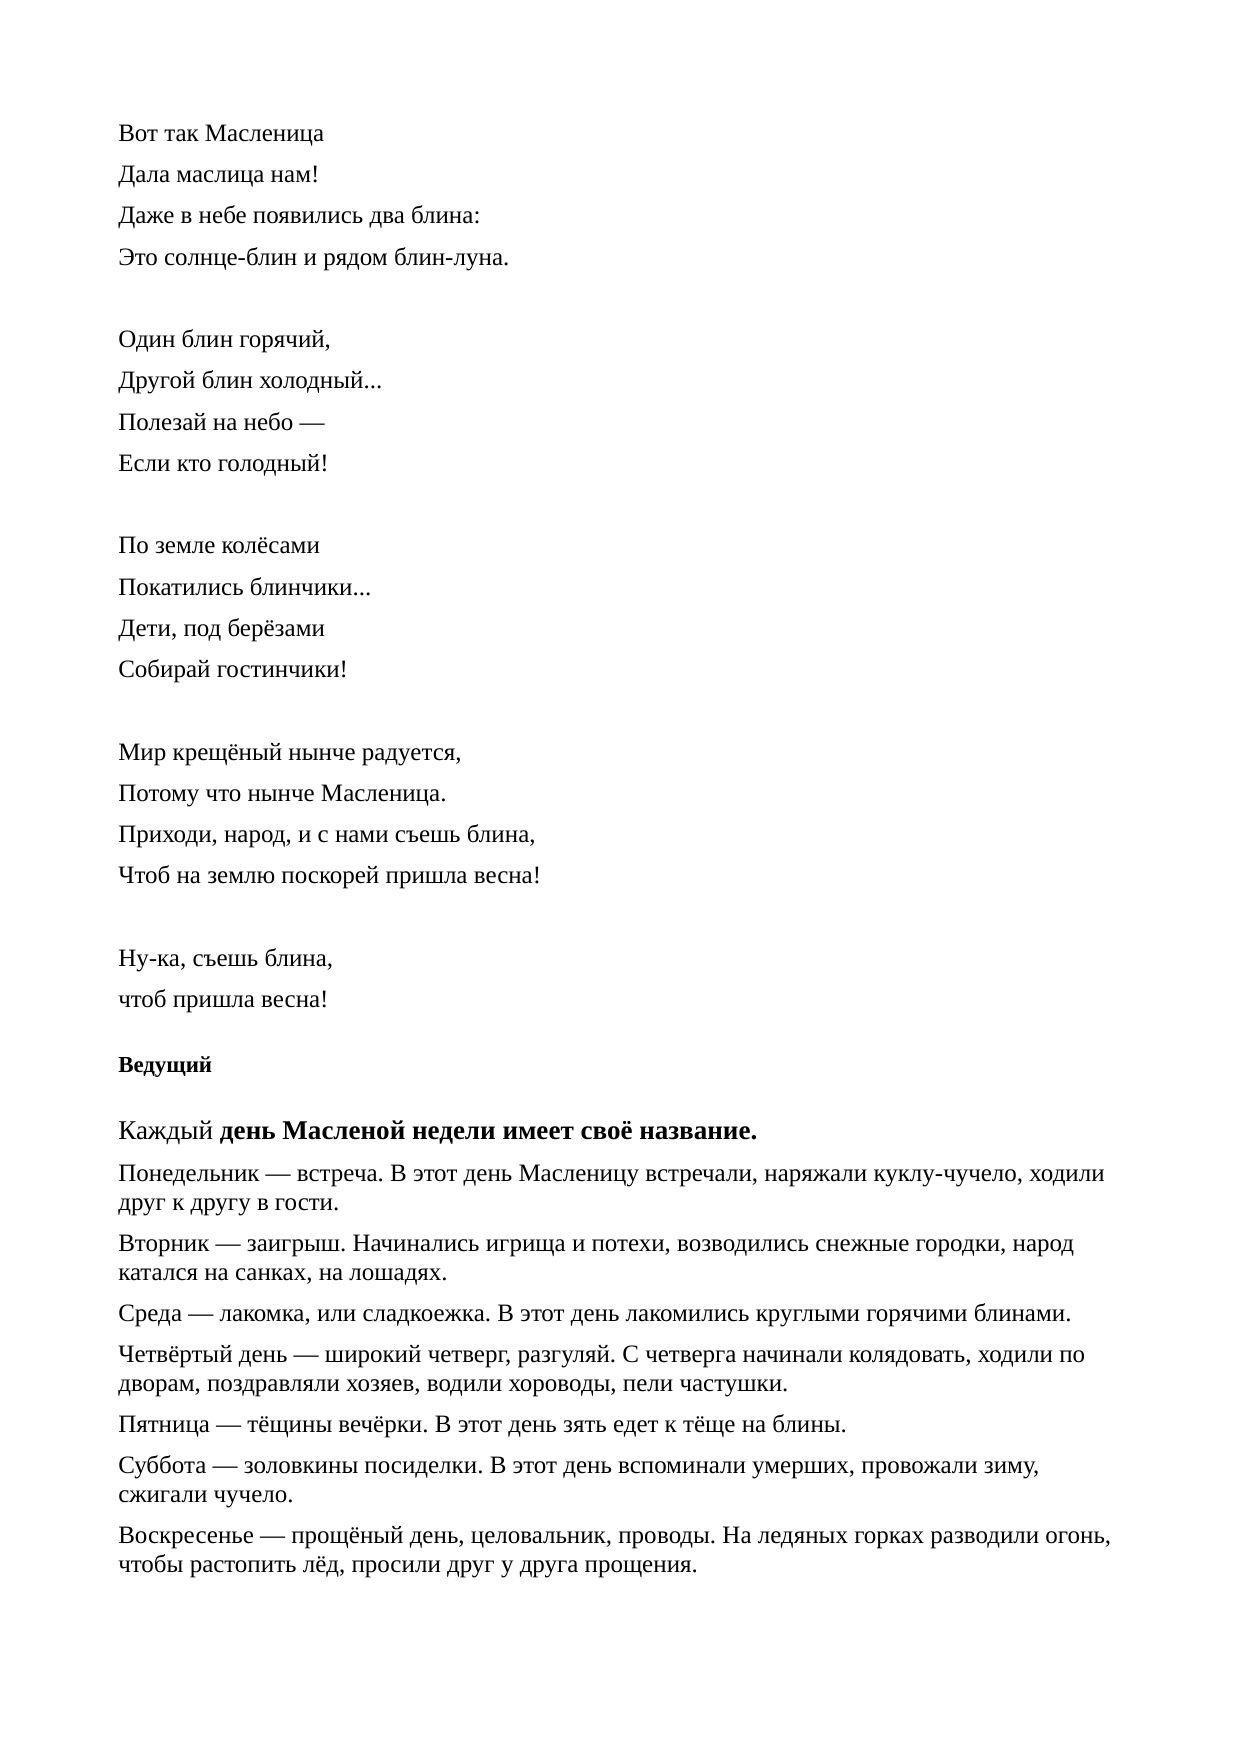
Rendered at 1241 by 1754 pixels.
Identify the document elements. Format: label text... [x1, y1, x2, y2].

text Один блин горячий, [118, 324, 1122, 353]
text Мир крещёный нынче радуется, [118, 737, 1122, 766]
text Собирай гостинчики! [118, 654, 1122, 683]
text Ну-ка, съешь блина, [118, 943, 1122, 972]
text Если кто голодный! [118, 448, 1122, 477]
text Пятница — тёщины вечёрки. В этот день зять едет к тёще на блины. [118, 1409, 1122, 1438]
text Дала маслица нам! [118, 159, 1122, 188]
text Это солнце-блин и рядом блин-луна. [118, 242, 1122, 271]
text Четвёртый день — широкий четверг, разгуляй. С четверга начинали колядовать, ходили по дворам, поздравляли хозяев, водили хороводы, пели частушки. [118, 1339, 1122, 1397]
text чтоб пришла весна! [118, 984, 1122, 1013]
subtitle Ведущий [118, 1051, 1122, 1077]
text Воскресенье — прощёный день, целовальник, про­воды. На ледяных горках разводили огонь, чтобы растопить лёд, просили друг у друга прощения. [118, 1521, 1122, 1578]
text Суббота — золовкины посиделки. В этот день вспоминали умерших, провожали зиму, сжигали чучело. [118, 1451, 1122, 1508]
text Покатились блинчики... [118, 572, 1122, 601]
text Вот так Масленица [118, 118, 1122, 147]
text Вторник — заигрыш. Начинались игрища и потехи, возводились снежные городки, народ катался на санках, на лошадях. [118, 1228, 1122, 1286]
text Понедельник — встреча. В этот день Масленицу встречали, наряжали куклу-чучело, ходили друг к другу в гости. [118, 1158, 1122, 1216]
text Даже в небе появились два блина: [118, 201, 1122, 229]
text Дети, под берёзами [118, 613, 1122, 642]
text Чтоб на землю поскорей пришла весна! [118, 861, 1122, 889]
subtitle Каждый день Масленой недели имеет своё название. [118, 1114, 1122, 1146]
text Приходи, народ, и с нами съешь блина, [118, 819, 1122, 848]
text Среда — лакомка, или сладкоежка. В этот день лакомились круглыми горячими блинами. [118, 1298, 1122, 1327]
text Полезай на небо — [118, 407, 1122, 436]
text Другой блин холодный... [118, 366, 1122, 394]
text Потому что нынче Масленица. [118, 778, 1122, 807]
text По земле колёсами [118, 531, 1122, 559]
